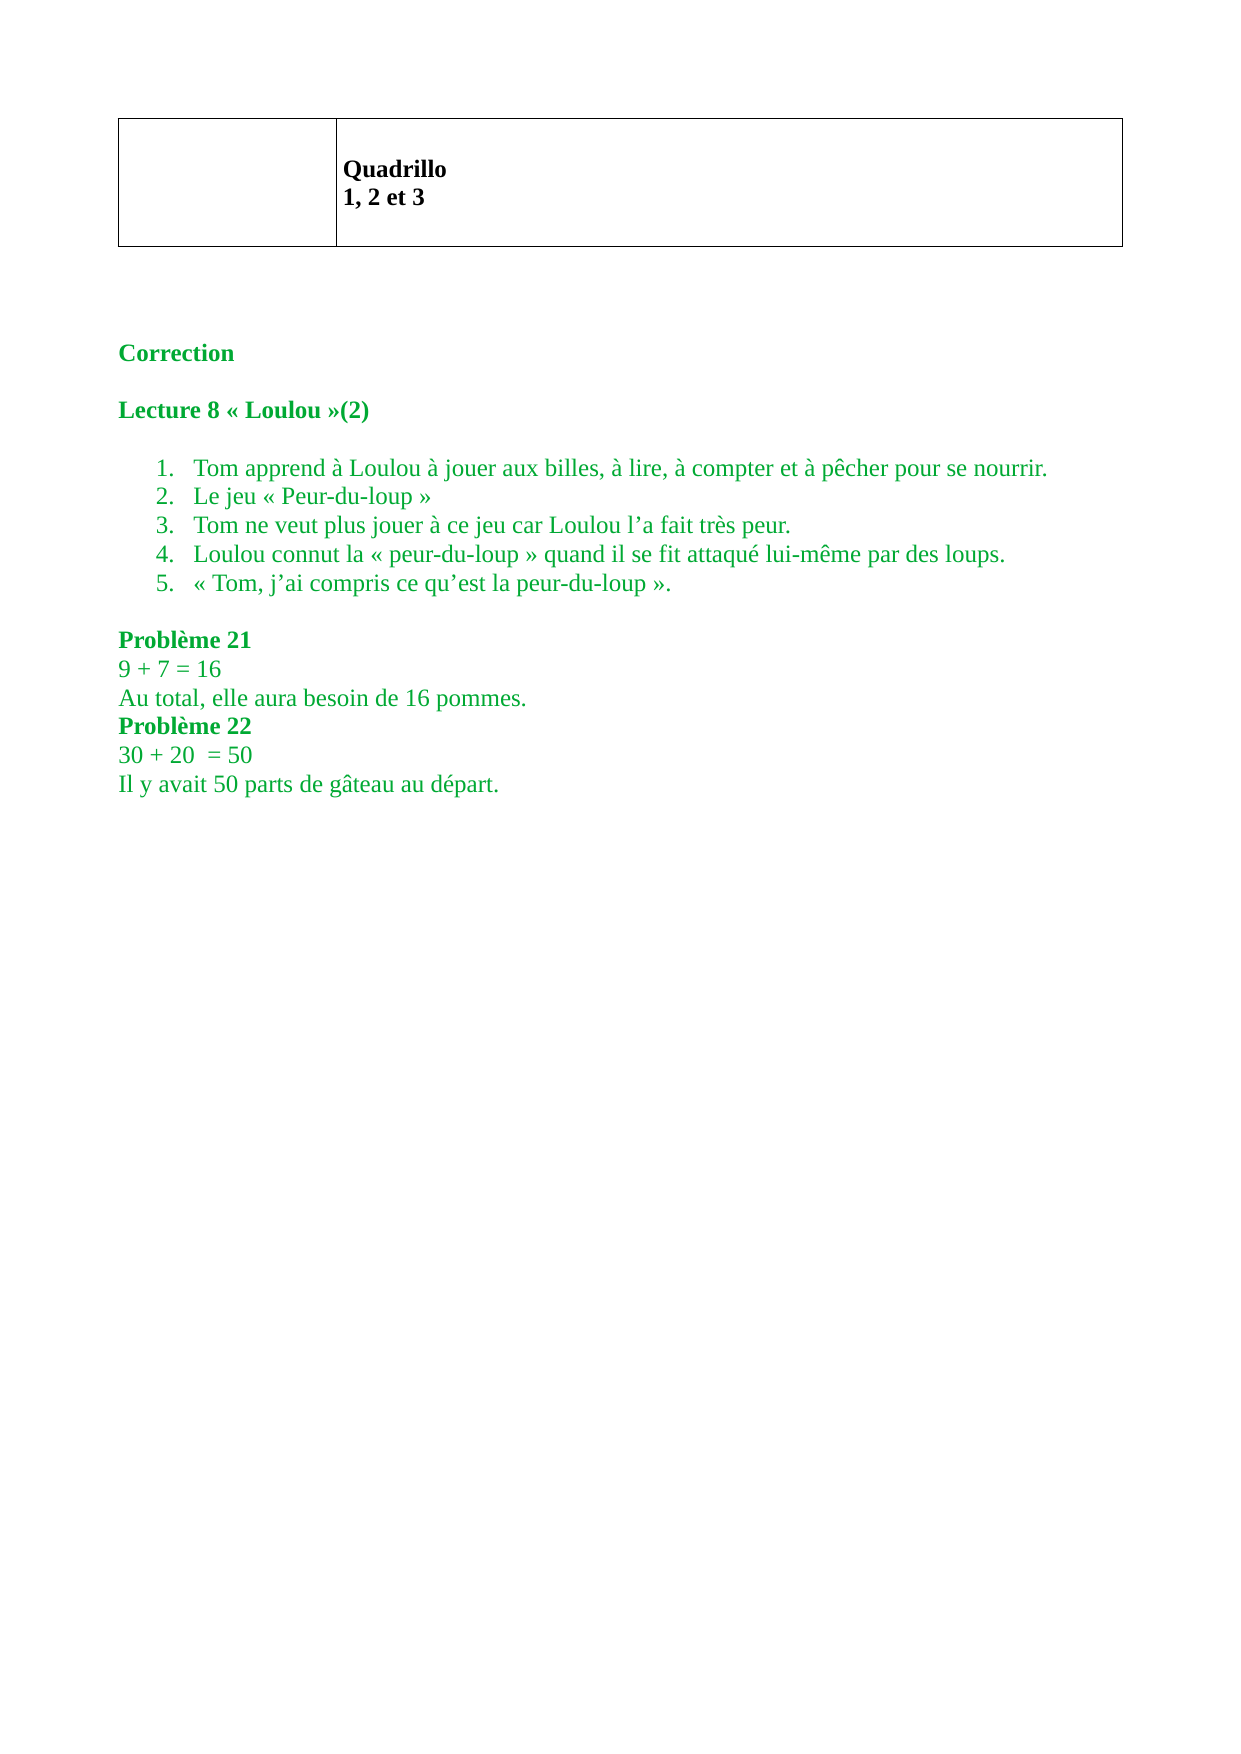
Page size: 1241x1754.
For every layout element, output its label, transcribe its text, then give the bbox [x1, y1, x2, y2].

list « Tom, j’ai compris ce qu’est la peur-du-loup ». [156, 568, 1122, 596]
list Le jeu « Peur-du-loup » [156, 481, 1122, 510]
text Problème 21 [118, 625, 1122, 654]
text 9 + 7 = 16 [118, 654, 1122, 683]
text Au total, elle aura besoin de 16 pommes. [118, 683, 1122, 711]
table_cell [119, 119, 336, 246]
table_cell Quadrillo 1, 2 et 3 [337, 119, 1122, 246]
list Loulou connut la « peur-du-loup » quand il se fit attaqué lui-même par des loups. [156, 539, 1122, 568]
text Problème 22 [118, 711, 1122, 740]
text Lecture 8 « Loulou »(2) [118, 395, 1122, 424]
list Tom apprend à Loulou à jouer aux billes, à lire, à compter et à pêcher pour se nourrir. [156, 453, 1122, 481]
list Tom ne veut plus jouer à ce jeu car Loulou l’a fait très peur. [156, 510, 1122, 539]
text Correction [118, 338, 1122, 366]
text 30 + 20 = 50 [118, 740, 1122, 769]
text Il y avait 50 parts de gâteau au départ. [118, 769, 1122, 798]
